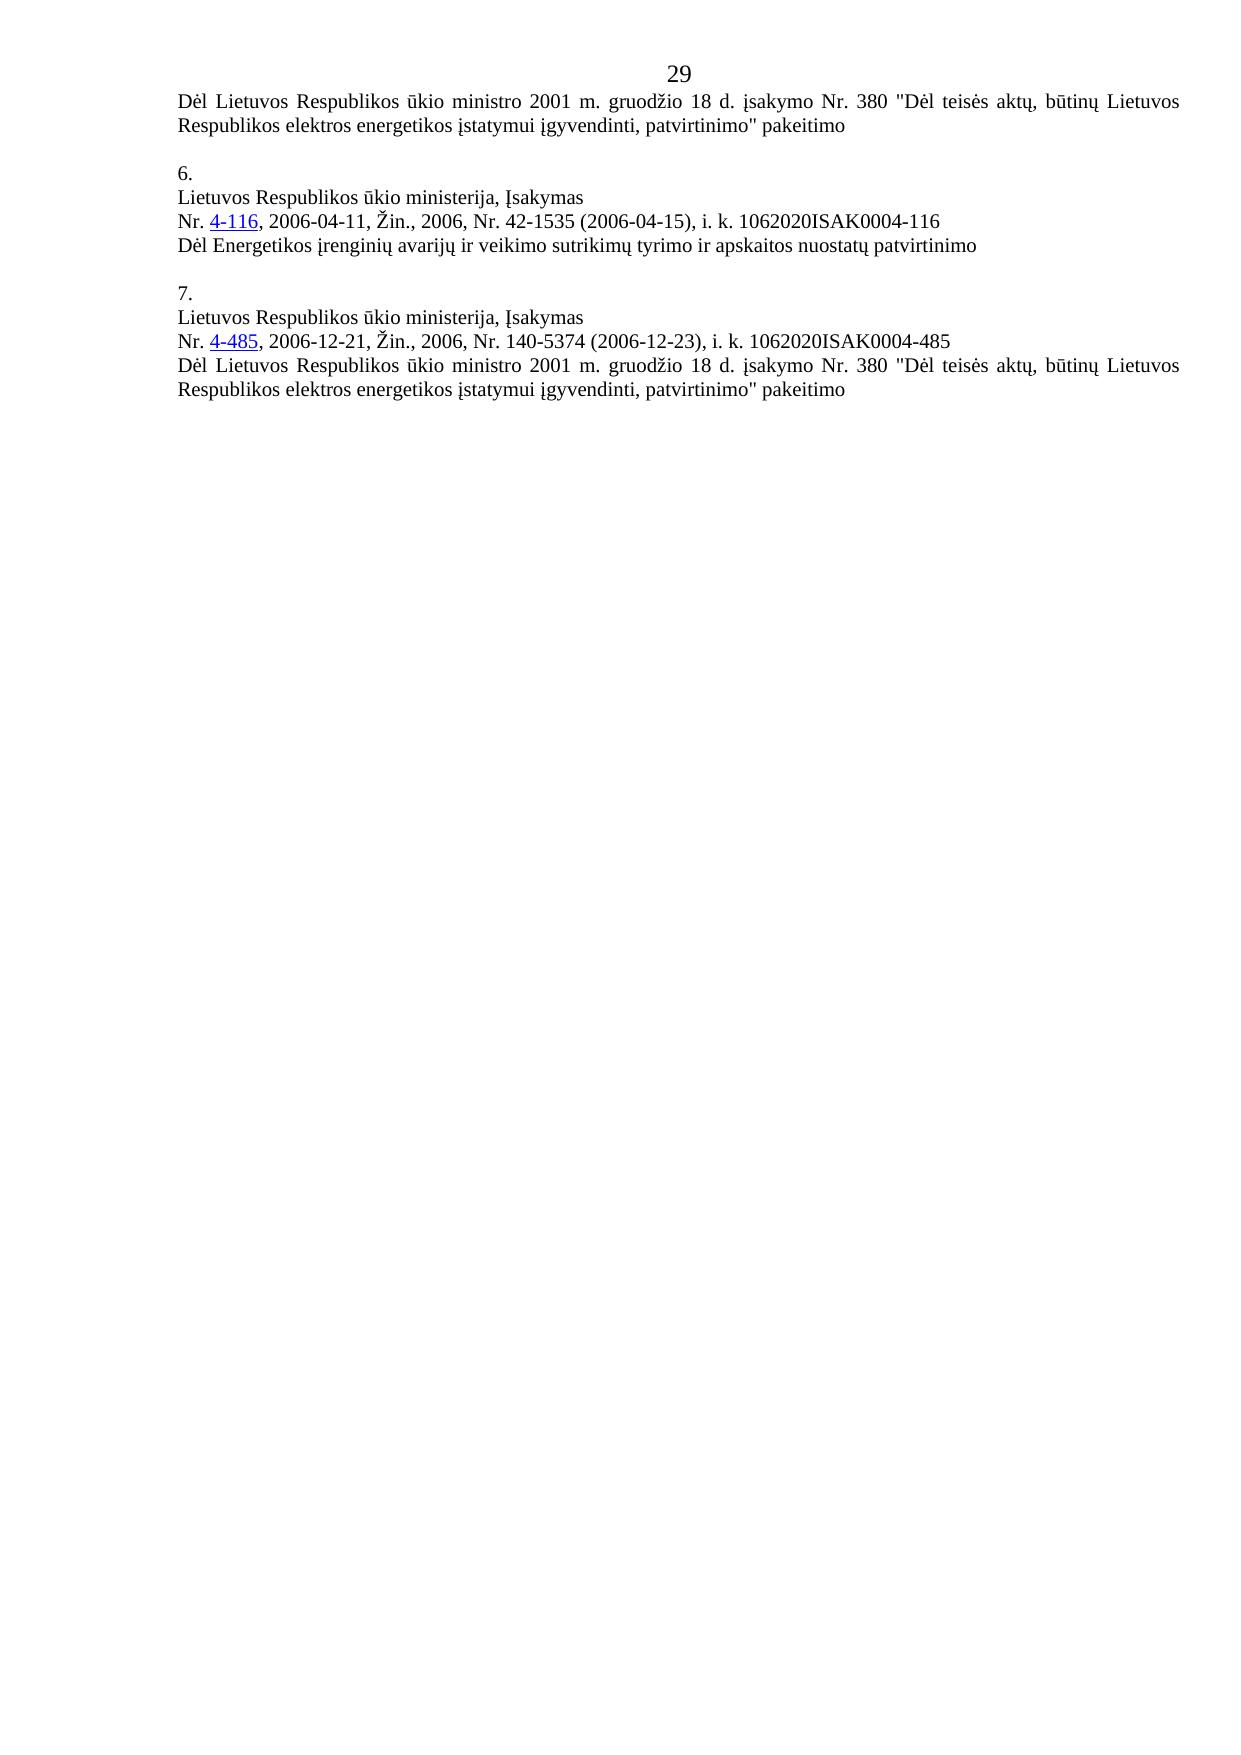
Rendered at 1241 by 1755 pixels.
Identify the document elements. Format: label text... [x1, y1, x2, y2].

text Nr. 4-116, 2006-04-11, Žin., 2006, Nr. 42-1535 (2006-04-15), i. k. 1062020ISAK0004-116 [177, 209, 1181, 233]
text Nr. 4-485, 2006-12-21, Žin., 2006, Nr. 140-5374 (2006-12-23), i. k. 1062020ISAK0004-485 [177, 329, 1181, 353]
text Dėl Lietuvos Respublikos ūkio ministro 2001 m. gruodžio 18 d. įsakymo Nr. 380 "Dėl teisės aktų, būtinų Lietuvos Respublikos elektros energetikos įstatymui įgyvendinti, patvirtinimo" pakeitimo [177, 89, 1181, 137]
text 7. [177, 281, 1181, 305]
text Lietuvos Respublikos ūkio ministerija, Įsakymas [177, 305, 1181, 329]
text Dėl Energetikos įrenginių avarijų ir veikimo sutrikimų tyrimo ir apskaitos nuostatų patvirtinimo [177, 233, 1181, 257]
text 6. [177, 161, 1181, 185]
text Lietuvos Respublikos ūkio ministerija, Įsakymas [177, 185, 1181, 209]
text Dėl Lietuvos Respublikos ūkio ministro 2001 m. gruodžio 18 d. įsakymo Nr. 380 "Dėl teisės aktų, būtinų Lietuvos Respublikos elektros energetikos įstatymui įgyvendinti, patvirtinimo" pakeitimo [177, 353, 1181, 401]
